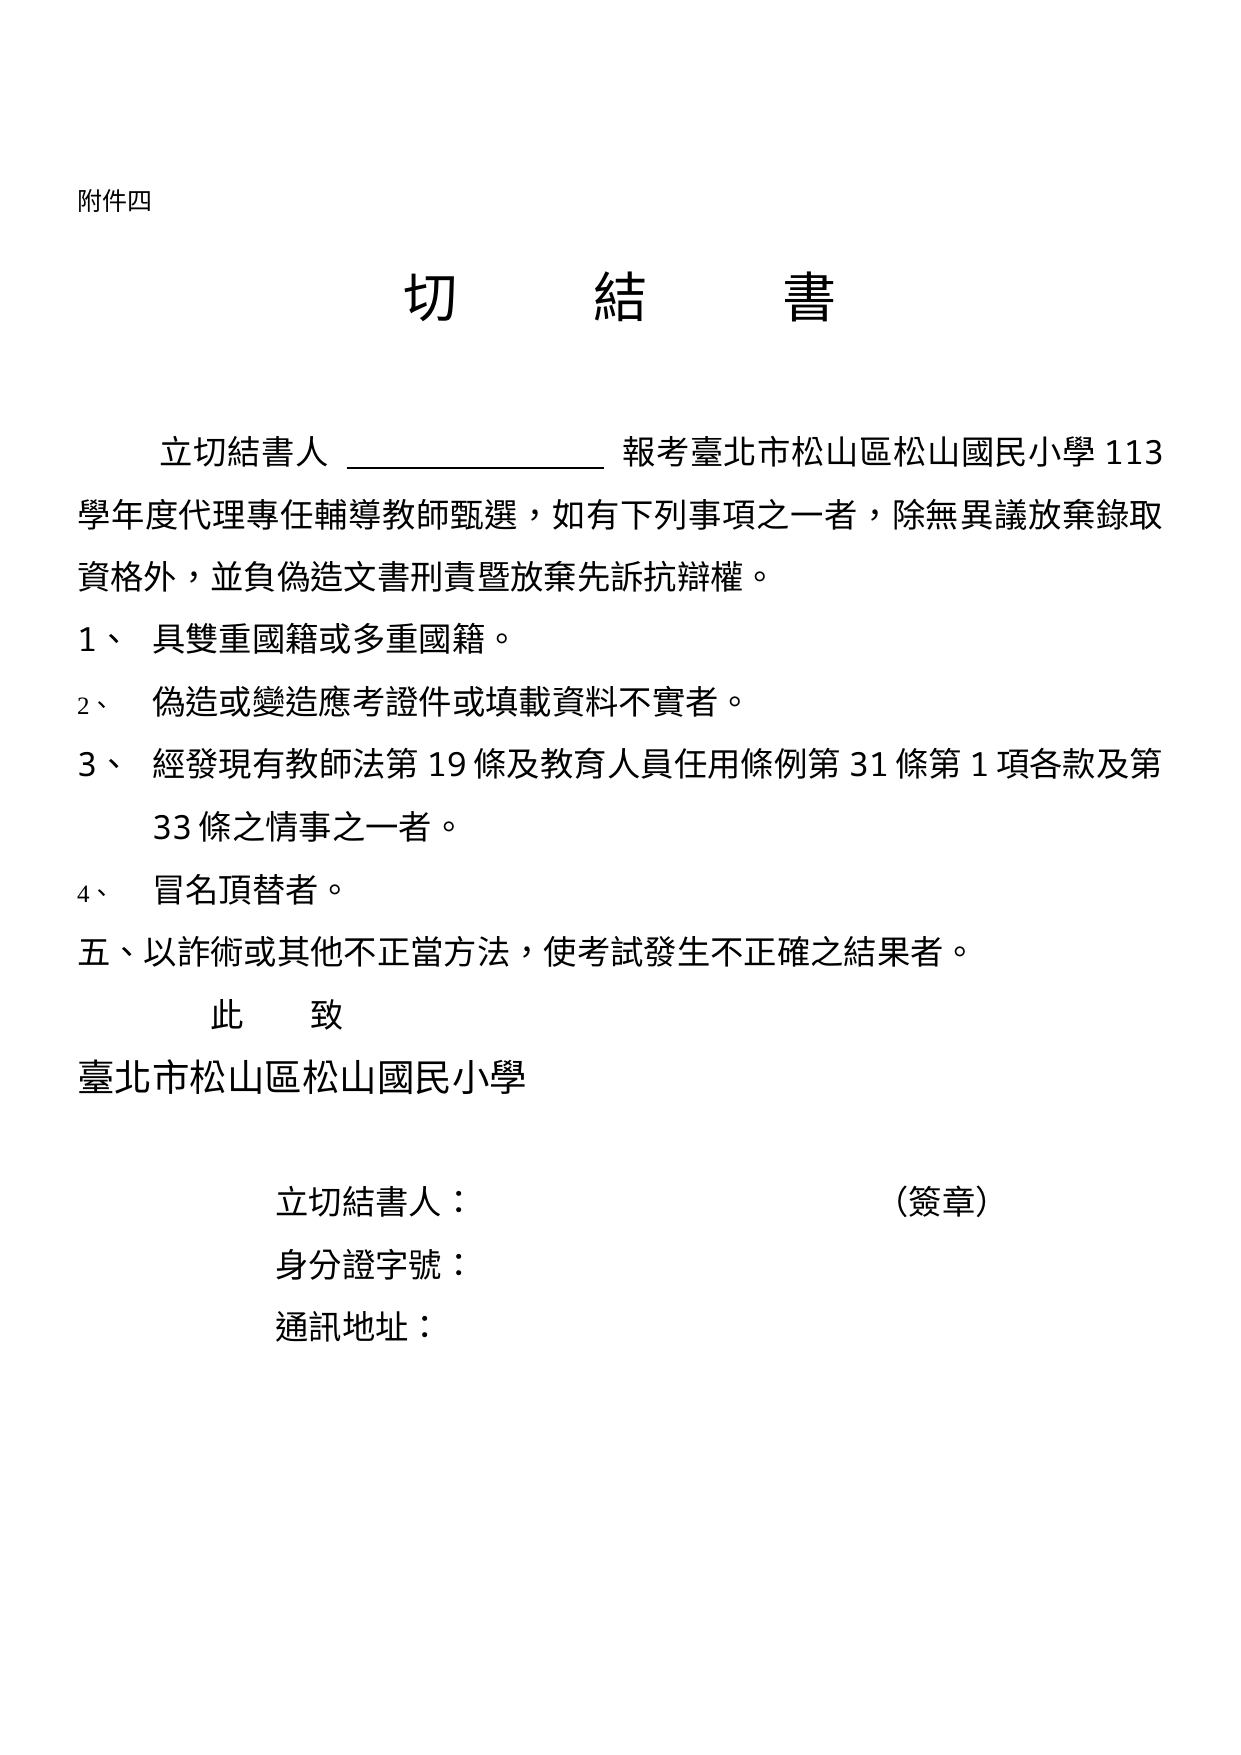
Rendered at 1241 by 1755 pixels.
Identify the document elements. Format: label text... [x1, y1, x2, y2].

text 切 結 書 [77, 221, 1163, 346]
text 通訊地址： [77, 1283, 1163, 1346]
text 五、以詐術或其他不正當方法，使考試發生不正確之結果者。 [77, 908, 1163, 971]
list 具雙重國籍或多重國籍。 [77, 596, 1163, 658]
list 冒名頂替者。 [77, 846, 1163, 908]
text 附件四 [77, 158, 1163, 221]
text 立切結書人 報考臺北市松山區松山國民小學113學年度代理專任輔導教師甄選，如有下列事項之一者，除無異議放棄錄取資格外，並負偽造文書刑責暨放棄先訴抗辯權。 [77, 408, 1163, 596]
text 身分證字號： [77, 1221, 1163, 1283]
list 經發現有教師法第19條及教育人員任用條例第31條第1項各款及第33條之情事之一者。 [77, 721, 1163, 846]
text 立切結書人： （簽章） [77, 1158, 1163, 1221]
text 臺北市松山區松山國民小學 [77, 1033, 1163, 1096]
text 此 致 [77, 971, 1163, 1033]
list 偽造或變造應考證件或填載資料不實者。 [77, 658, 1163, 721]
